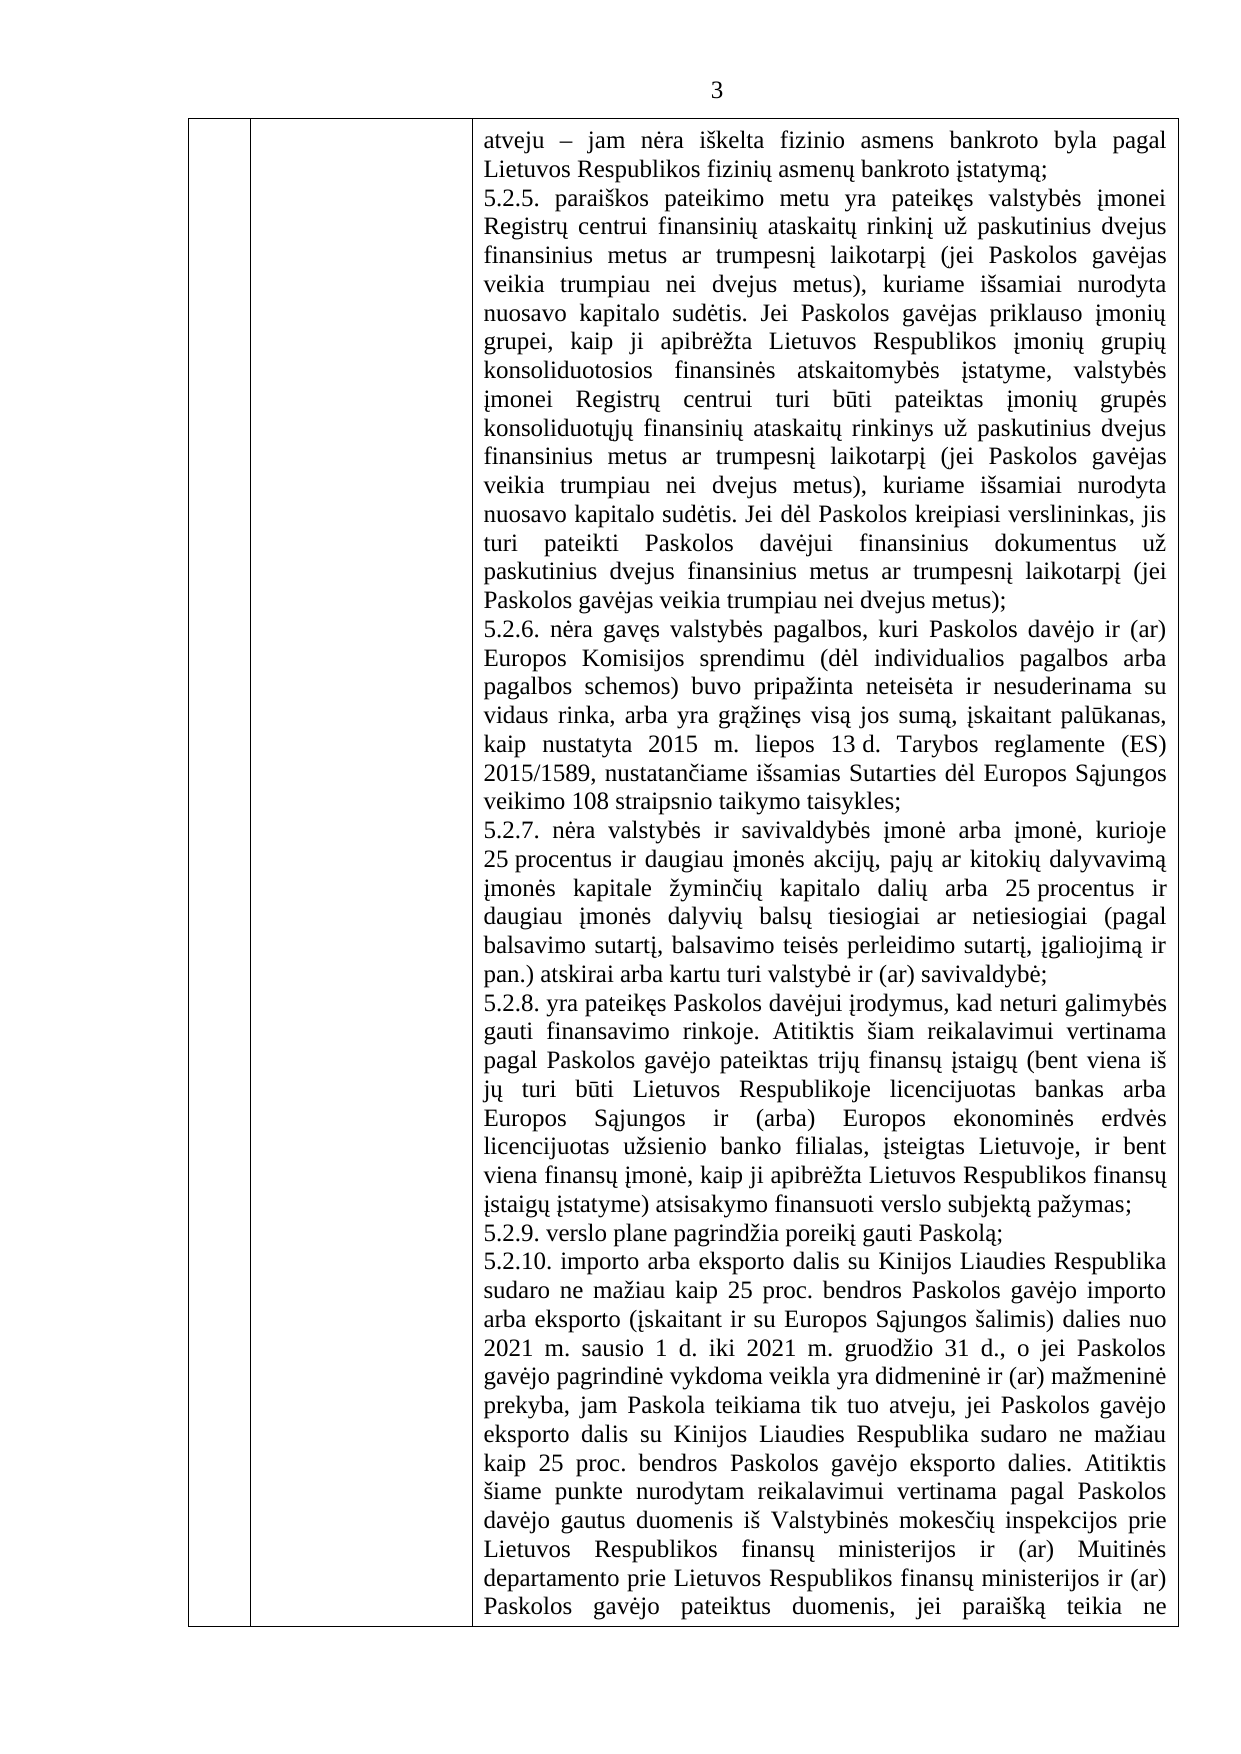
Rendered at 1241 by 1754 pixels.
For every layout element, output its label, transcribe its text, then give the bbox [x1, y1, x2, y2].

table_cell [189, 119, 250, 1626]
table_cell atveju – jam nėra iškelta fizinio asmens bankroto byla pagal Lietuvos Respublikos fizinių asmenų bankroto įstatymą; 5.2.5. paraiškos pateikimo metu yra pateikęs valstybės įmonei Registrų centrui finansinių ataskaitų rinkinį už paskutinius dvejus finansinius metus ar trumpesnį laikotarpį (jei Paskolos gavėjas veikia trumpiau nei dvejus metus), kuriame išsamiai nurodyta nuosavo kapitalo sudėtis. Jei Paskolos gavėjas priklauso įmonių grupei, kaip ji apibrėžta Lietuvos Respublikos įmonių grupių konsoliduotosios finansinės atskaitomybės įstatyme, valstybės įmonei Registrų centrui turi būti pateiktas įmonių grupės konsoliduotųjų finansinių ataskaitų rinkinys už paskutinius dvejus finansinius metus ar trumpesnį laikotarpį (jei Paskolos gavėjas veikia trumpiau nei dvejus metus), kuriame išsamiai nurodyta nuosavo kapitalo sudėtis. Jei dėl Paskolos kreipiasi verslininkas, jis turi pateikti Paskolos davėjui finansinius dokumentus už paskutinius dvejus finansinius metus ar trumpesnį laikotarpį (jei Paskolos gavėjas veikia trumpiau nei dvejus metus); 5.2.6. nėra gavęs valstybės pagalbos, kuri Paskolos davėjo ir (ar) Europos Komisijos sprendimu (dėl individualios pagalbos arba pagalbos schemos) buvo pripažinta neteisėta ir nesuderinama su vidaus rinka, arba yra grąžinęs visą jos sumą, įskaitant palūkanas, kaip nustatyta 2015 m. liepos 13 d. Tarybos reglamente (ES) 2015/1589, nustatančiame išsamias Sutarties dėl Europos Sąjungos veikimo 108 straipsnio taikymo taisykles; 5.2.7. nėra valstybės ir savivaldybės įmonė arba įmonė, kurioje 25 procentus ir daugiau įmonės akcijų, pajų ar kitokių dalyvavimą įmonės kapitale žyminčių kapitalo dalių arba 25 procentus ir daugiau įmonės dalyvių balsų tiesiogiai ar netiesiogiai (pagal balsavimo sutartį, balsavimo teisės perleidimo sutartį, įgaliojimą ir pan.) atskirai arba kartu turi valstybė ir (ar) savivaldybė; 5.2.8. yra pateikęs Paskolos davėjui įrodymus, kad neturi galimybės gauti finansavimo rinkoje. Atitiktis šiam reikalavimui vertinama pagal Paskolos gavėjo pateiktas trijų finansų įstaigų (bent viena iš jų turi būti Lietuvos Respublikoje licencijuotas bankas arba Europos Sąjungos ir (arba) Europos ekonominės erdvės licencijuotas užsienio banko filialas, įsteigtas Lietuvoje, ir bent viena finansų įmonė, kaip ji apibrėžta Lietuvos Respublikos finansų įstaigų įstatyme) atsisakymo finansuoti verslo subjektą pažymas; 5.2.9. verslo plane pagrindžia poreikį gauti Paskolą; 5.2.10. importo arba eksporto dalis su Kinijos Liaudies Respublika sudaro ne mažiau kaip 25 proc. bendros Paskolos gavėjo importo arba eksporto (įskaitant ir su Europos Sąjungos šalimis) dalies nuo 2021 m. sausio 1 d. iki 2021 m. gruodžio 31 d., o jei Paskolos gavėjo pagrindinė vykdoma veikla yra didmeninė ir (ar) mažmeninė prekyba, jam Paskola teikiama tik tuo atveju, jei Paskolos gavėjo eksporto dalis su Kinijos Liaudies Respublika sudaro ne mažiau kaip 25 proc. bendros Paskolos gavėjo eksporto dalies. Atitiktis šiame punkte nurodytam reikalavimui vertinama pagal Paskolos davėjo gautus duomenis iš Valstybinės mokesčių inspekcijos prie Lietuvos Respublikos finansų ministerijos ir (ar) Muitinės departamento prie Lietuvos Respublikos finansų ministerijos ir (ar) Paskolos gavėjo pateiktus duomenis, jei paraišką teikia ne [473, 119, 1178, 1626]
table_cell [251, 119, 472, 1626]
